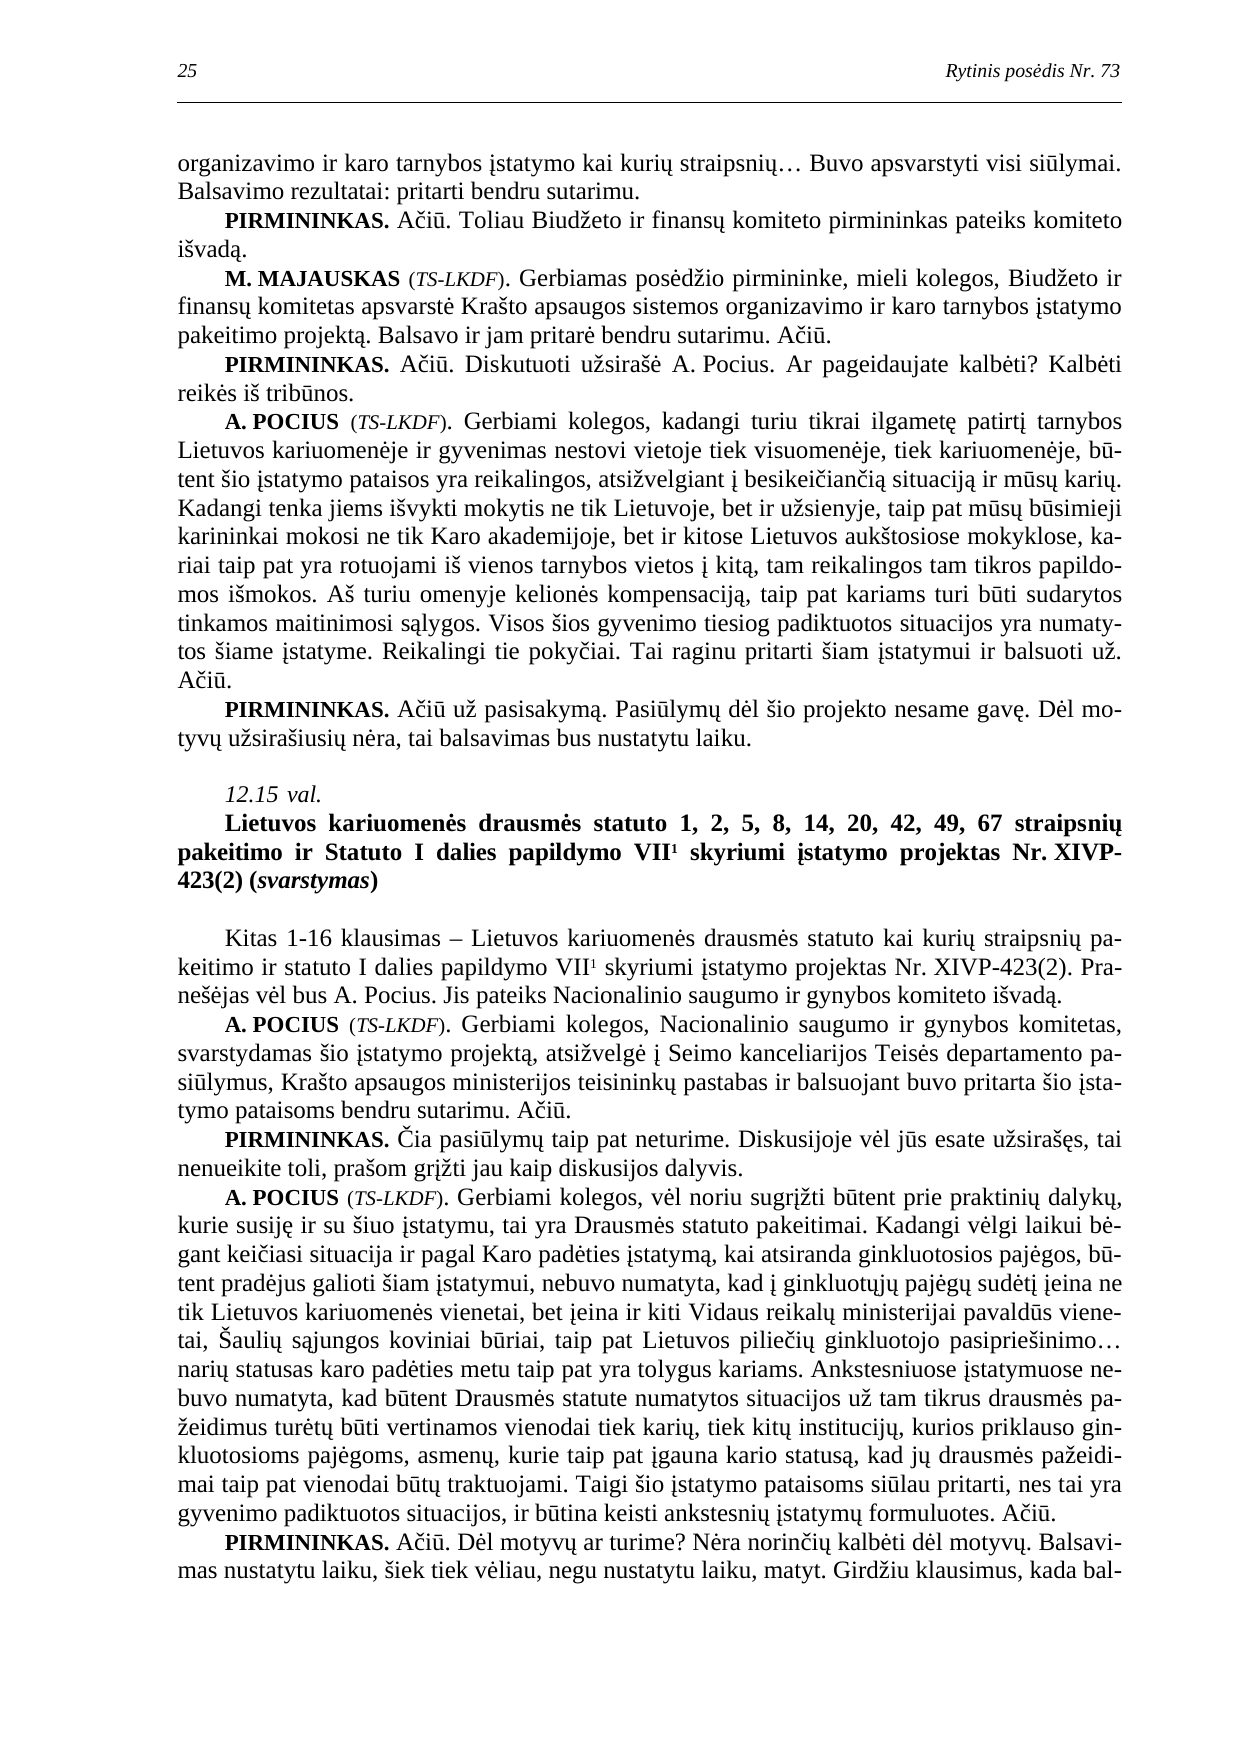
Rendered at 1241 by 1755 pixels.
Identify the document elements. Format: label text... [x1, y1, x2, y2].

text PIRMININKAS. Ačiū. Dėl mo­ty­vų ar tu­ri­me? Nė­ra no­rin­čių kal­bė­ti dėl mo­ty­vų. Bal­sa­vi­mas nu­sta­ty­tu lai­ku, šiek tiek vė­liau, ne­gu nu­sta­ty­tu lai­ku, ma­tyt. Gir­džiu klau­si­mus, ka­da bal­ [177, 1527, 1122, 1584]
text Ki­tas 1-16 klau­si­mas – Lie­tu­vos ka­riuo­me­nės draus­mės sta­tu­to kai ku­rių straips­nių pa­kei­ti­mo ir sta­tu­to I da­lies pa­pil­dy­mo VII1 sky­riu­mi įsta­ty­mo pro­jek­tas Nr. XIVP-423(2). Pra­ne­šė­jas vėl bus A. Po­cius. Jis pa­teiks Na­cio­na­li­nio sau­gu­mo ir gy­ny­bos ko­mi­te­to iš­va­dą. [177, 923, 1122, 1009]
text A. POCIUS (TS-LKDF). Ger­bia­mi ko­le­gos, Na­cio­na­li­nio sau­gu­mo ir gy­ny­bos ko­mi­te­tas, svars­ty­da­mas šio įsta­ty­mo pro­jek­tą, at­si­žvel­gė į Sei­mo kan­ce­lia­ri­jos Tei­sės de­par­ta­men­to pa­siū­ly­mus, Kraš­to ap­sau­gos mi­nis­te­ri­jos tei­si­nin­kų pa­sta­bas ir bal­suo­jant bu­vo pri­tar­ta šio įsta­ty­mo pa­tai­soms ben­dru su­ta­ri­mu. Ačiū. [177, 1009, 1122, 1124]
text PIRMININKAS. Čia pa­siū­ly­mų taip pat ne­tu­ri­me. Dis­ku­si­jo­je vėl jūs esa­te už­si­ra­šęs, tai ne­nu­ei­ki­te to­li, pra­šom grįž­ti jau kaip dis­ku­si­jos da­ly­vis. [177, 1124, 1122, 1182]
text PIRMININKAS. Ačiū. Dis­ku­tuo­ti už­si­ra­šė A. Po­cius. Ar pa­gei­dau­ja­te kal­bė­ti? Kal­bė­ti rei­kės iš tri­bū­nos. [177, 349, 1122, 406]
text PIRMININKAS. Ačiū. To­liau Biu­dže­to ir fi­nan­sų ko­mi­te­to pir­mi­nin­kas pa­teiks ko­mi­te­to iš­va­dą. [177, 205, 1122, 263]
text PIRMININKAS. Ačiū už pa­si­sa­ky­mą. Pa­siū­ly­mų dėl šio pro­jek­to ne­sa­me ga­vę. Dėl mo­ty­vų už­si­ra­šiu­sių nė­ra, tai bal­sa­vi­mas bus nu­sta­ty­tu lai­ku. [177, 694, 1122, 751]
text A. POCIUS (TS-LKDF). Ger­bia­mi ko­le­gos, vėl no­riu su­grįž­ti bū­tent prie prak­ti­nių da­ly­kų, ku­rie su­si­ję ir su šiuo įsta­ty­mu, tai yra Draus­mės sta­tu­to pa­kei­ti­mai. Ka­dan­gi vėl­gi lai­kui bė­gant kei­čia­si si­tu­a­ci­ja ir pa­gal Ka­ro pa­dė­ties įsta­ty­mą, kai at­si­ran­da gin­kluo­to­sios pa­jė­gos, bū­tent pra­dė­jus ga­lio­ti šiam įsta­ty­mui, ne­bu­vo nu­ma­ty­ta, kad į gin­kluo­tų­jų pa­jė­gų su­dė­tį įei­na ne tik Lie­tu­vos ka­riuo­me­nės vie­ne­tai, bet įei­na ir ki­ti Vi­daus rei­ka­lų mi­nis­te­ri­jai pa­val­dūs vie­ne­tai, Šau­lių są­jun­gos ko­vi­niai bū­riai, taip pat Lie­tu­vos pi­lie­čių gin­kluo­tojo pa­si­prie­ši­ni­mo… na­rių sta­tu­sas ka­ro pa­dė­ties me­tu taip pat yra to­ly­gus ka­riams. Anks­tes­niuo­se įsta­ty­muo­se ne­bu­vo nu­ma­ty­ta, kad bū­tent Draus­mės sta­tu­te nu­ma­ty­tos si­tu­a­ci­jos už tam tik­rus draus­mės pa­žei­di­mus tu­rė­tų bū­ti ver­ti­na­mos vie­no­dai tiek ka­rių, tiek ki­tų ins­ti­tu­ci­jų, ku­rios pri­klau­so gin­kluo­to­sioms pa­jė­goms, as­me­nų, ku­rie taip pat įgau­na ka­rio sta­tu­są, kad jų draus­mės pa­žei­di­mai taip pat vie­no­dai bū­tų trak­tuo­ja­mi. Tai­gi šio įsta­ty­mo pa­tai­soms siū­lau pri­tar­ti, nes tai yra gy­ve­ni­mo pa­dik­tuo­tos si­tu­a­ci­jos, ir bū­ti­na keis­ti anks­tes­nių įsta­ty­mų for­mu­luo­tes. Ačiū. [177, 1182, 1122, 1527]
text A. POCIUS (TS-LKDF). Ger­bia­mi ko­le­gos, ka­dan­gi tu­riu tik­rai il­ga­me­tę pa­tir­tį tar­ny­bos Lie­tu­vos ka­riuo­me­nė­je ir gy­ve­ni­mas ne­sto­vi vie­to­je tiek vi­suo­me­nė­je, tiek ka­riuo­me­nė­je, bū­tent šio įsta­ty­mo pa­tai­sos yra rei­ka­lin­gos, at­si­žvel­giant į be­si­kei­čian­čią si­tu­a­ci­ją ir mū­sų ka­rių. Ka­dan­gi ten­ka jiems iš­vyk­ti mo­ky­tis ne tik Lie­tu­vo­je, bet ir už­sie­ny­je, taip pat mū­sų bū­si­mie­ji ka­ri­nin­kai mo­ko­si ne tik Ka­ro aka­de­mi­jo­je, bet ir ki­to­se Lie­tu­vos aukš­to­sio­se mo­kyk­lo­se, ka­riai taip pat yra ro­tuo­ja­mi iš vie­nos tar­ny­bos vie­tos į ki­tą, tam rei­ka­lin­gos tam tik­ros pa­pil­do­mos iš­mo­kos. Aš tu­riu ome­ny­je ke­lio­nės kom­pen­sa­ci­ją, taip pat ka­riams tu­ri bū­ti su­da­ry­tos tin­ka­mos mai­ti­ni­mo­si są­ly­gos. Vi­sos šios gy­ve­ni­mo tie­siog pa­dik­tuo­tos si­tu­a­ci­jos yra nu­ma­ty­tos šia­me įsta­ty­me. Rei­ka­lin­gi tie po­ky­čiai. Tai ra­gi­nu pri­tar­ti šiam įsta­ty­mui ir bal­suo­ti už. Ačiū. [177, 406, 1122, 694]
text 12.15 val. [224, 780, 1122, 808]
text Lie­tu­vos ka­riuo­me­nės draus­mės sta­tu­to 1, 2, 5, 8, 14, 20, 42, 49, 67 straips­nių pakeiti­mo ir Sta­tu­to I da­lies pa­pil­dy­mo VII1 sky­riu­mi įsta­ty­mo pro­jek­tas Nr. XIVP-423(2) (svars­ty­mas) [177, 808, 1122, 894]
text or­ga­ni­za­vi­mo ir ka­ro tar­ny­bos įsta­ty­mo kai ku­rių straips­nių… Bu­vo ap­svars­ty­ti vi­si siū­ly­mai. Bal­sa­vi­mo re­zul­ta­tai: pri­tar­ti ben­dru su­ta­ri­mu. [177, 148, 1122, 205]
text M. MAJAUSKAS (TS-LKDF). Ger­bia­mas po­sė­džio pir­mi­nin­ke, mie­li ko­le­gos, Biu­dže­to ir fi­nan­sų ko­mi­te­tas ap­svars­tė Kraš­to ap­sau­gos sis­te­mos or­ga­ni­za­vi­mo ir ka­ro tar­ny­bos įsta­ty­mo pa­kei­ti­mo pro­jek­tą. Bal­sa­vo ir jam pri­ta­rė ben­dru su­ta­ri­mu. Ačiū. [177, 263, 1122, 349]
